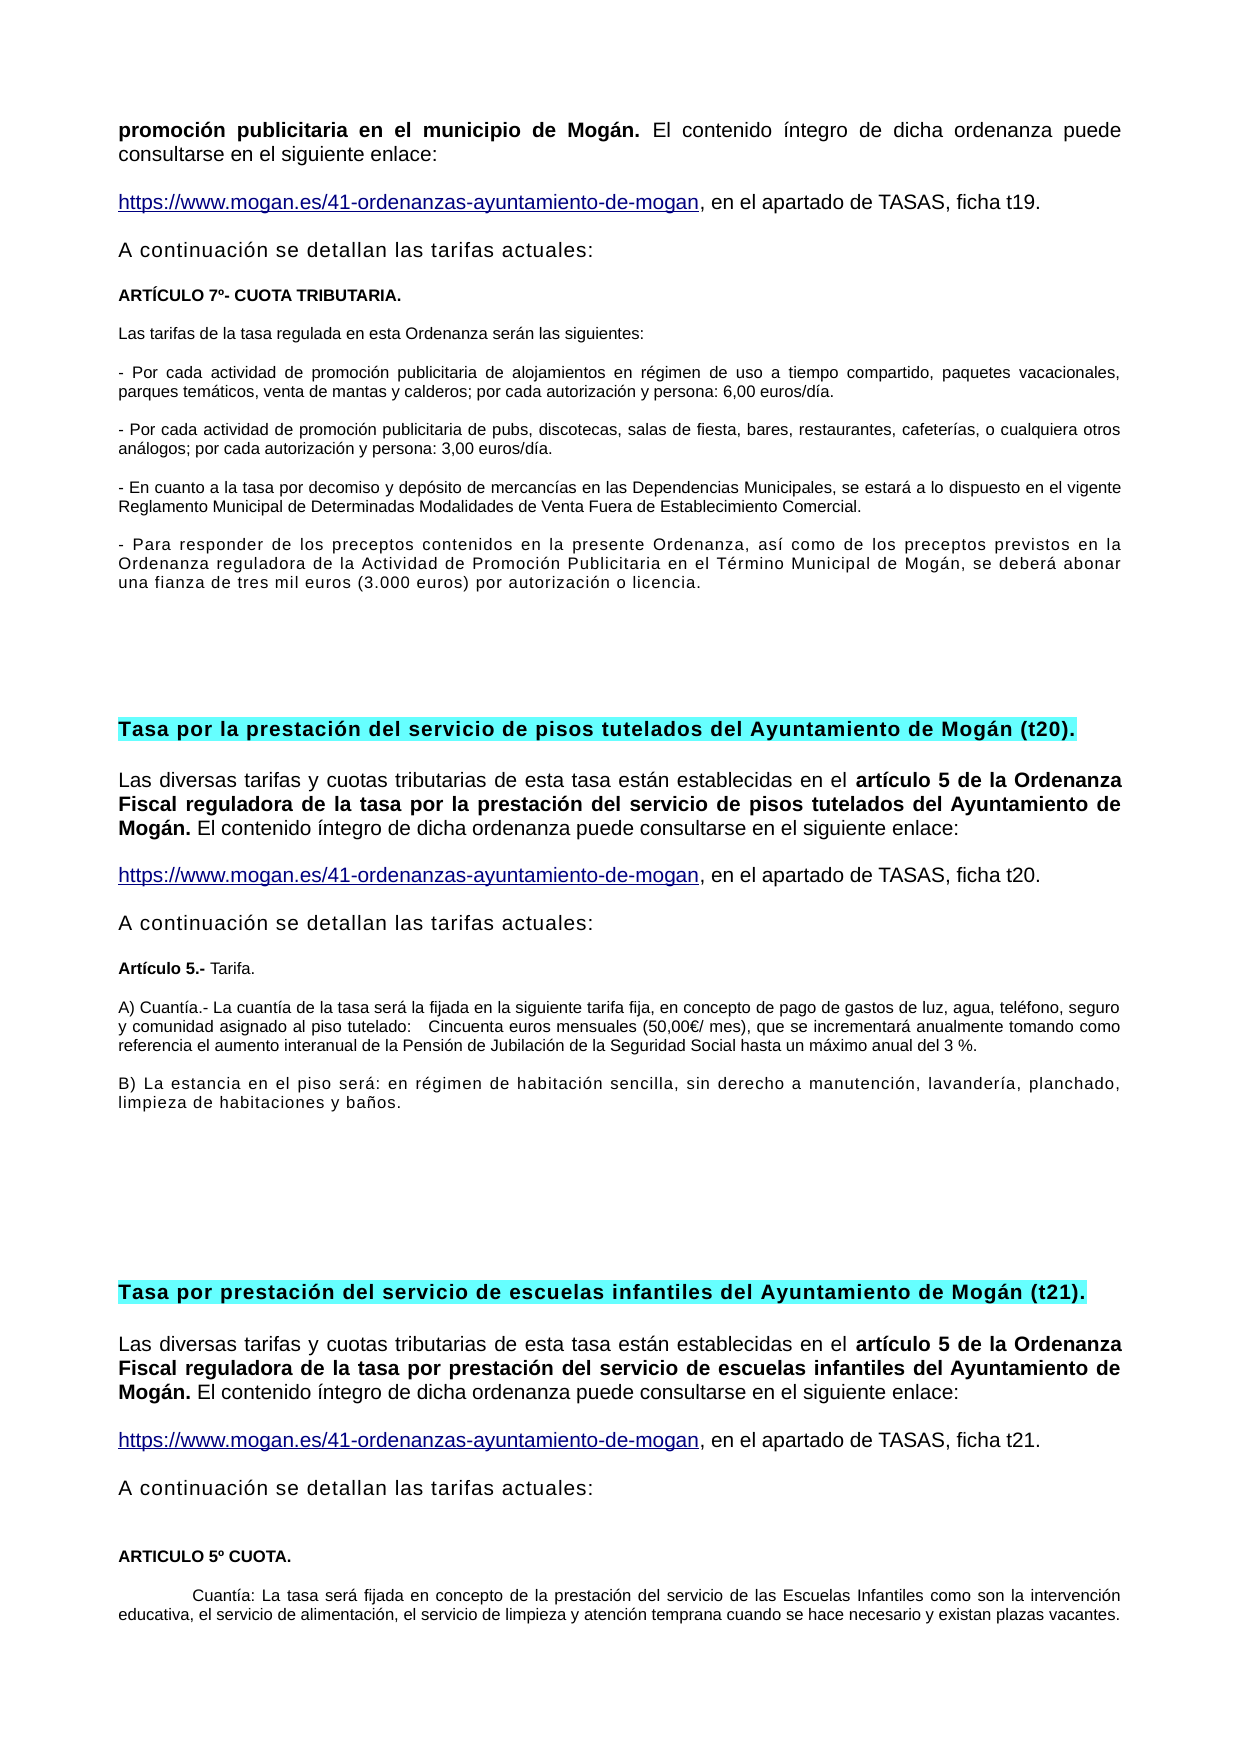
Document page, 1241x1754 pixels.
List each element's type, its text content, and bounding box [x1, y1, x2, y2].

text - En cuanto a la tasa por decomiso y depósito de mercancías en las Dependencias Municipales, se estará a lo dispuesto en el vigente Reglamento Municipal de Determinadas Modalidades de Venta Fuera de Establecimiento Comercial. [118, 477, 1122, 516]
subtitle B) La estancia en el piso será: en régimen de habitación sencilla, sin derecho a manutención, lavandería, planchado, limpieza de habitaciones y baños. [118, 1074, 1122, 1112]
subtitle A continuación se detallan las tarifas actuales: [118, 911, 1122, 935]
text Las tarifas de la tasa regulada en esta Ordenanza serán las siguientes: [118, 324, 1122, 343]
text ARTICULO 5º CUOTA. [118, 1547, 1122, 1566]
subtitle - Para responder de los preceptos contenidos en la presente Ordenanza, así como de los preceptos previstos en la Ordenanza reguladora de la Actividad de Promoción Publicitaria en el Término Municipal de Mogán, se deberá abonar una fianza de tres mil euros (3.000 euros) por autorización o licencia. [118, 535, 1122, 592]
text ARTÍCULO 7º- CUOTA TRIBUTARIA. [118, 286, 1122, 305]
subtitle A continuación se detallan las tarifas actuales: [118, 1475, 1122, 1499]
text Las diversas tarifas y cuotas tributarias de esta tasa están establecidas en el artículo 5 de la Ordenanza Fiscal reguladora de la tasa por la prestación del servicio de pisos tutelados del Ayuntamiento de Mogán. El contenido íntegro de dicha ordenanza puede consultarse en el siguiente enlace: [118, 767, 1122, 839]
subtitle Tasa por la prestación del servicio de pisos tutelados del Ayuntamiento de Mogán (t20). [118, 717, 1122, 741]
text - Por cada actividad de promoción publicitaria de alojamientos en régimen de uso a tiempo compartido, paquetes vacacionales, parques temáticos, venta de mantas y calderos; por cada autorización y persona: 6,00 euros/día. [118, 362, 1122, 401]
text A) Cuantía.- La cuantía de la tasa será la fijada en la siguiente tarifa fija, en concepto de pago de gastos de luz, agua, teléfono, seguro y comunidad asignado al piso tutelado: Cincuenta euros mensuales (50,00€/ mes), que se incrementará anualmente tomando como referencia el aumento interanual de la Pensión de Jubilación de la Seguridad Social hasta un máximo anual del 3 %. [118, 997, 1122, 1055]
text https://www.mogan.es/41-ordenanzas-ayuntamiento-de-mogan, en el apartado de TASAS, ficha t21. [118, 1427, 1122, 1451]
text Las diversas tarifas y cuotas tributarias de esta tasa están establecidas en el artículo 5 de la Ordenanza Fiscal reguladora de la tasa por prestación del servicio de escuelas infantiles del Ayuntamiento de Mogán. El contenido íntegro de dicha ordenanza puede consultarse en el siguiente enlace: [118, 1332, 1122, 1403]
text Artículo 5.- Tarifa. [118, 959, 1122, 978]
text promoción publicitaria en el municipio de Mogán. El contenido íntegro de dicha ordenanza puede consultarse en el siguiente enlace: [118, 118, 1122, 166]
text https://www.mogan.es/41-ordenanzas-ayuntamiento-de-mogan, en el apartado de TASAS, ficha t20. [118, 863, 1122, 887]
subtitle A continuación se detallan las tarifas actuales: [118, 238, 1122, 262]
subtitle Tasa por prestación del servicio de escuelas infantiles del Ayuntamiento de Mogán (t21). [118, 1280, 1122, 1304]
text https://www.mogan.es/41-ordenanzas-ayuntamiento-de-mogan, en el apartado de TASAS, ficha t19. [118, 190, 1122, 214]
text Cuantía: La tasa será fijada en concepto de la prestación del servicio de las Escuelas Infantiles como son la intervención educativa, el servicio de alimentación, el servicio de limpieza y atención temprana cuando se hace necesario y existan plazas vacantes. [118, 1586, 1122, 1624]
text - Por cada actividad de promoción publicitaria de pubs, discotecas, salas de fiesta, bares, restaurantes, cafeterías, o cualquiera otros análogos; por cada autorización y persona: 3,00 euros/día. [118, 420, 1122, 458]
